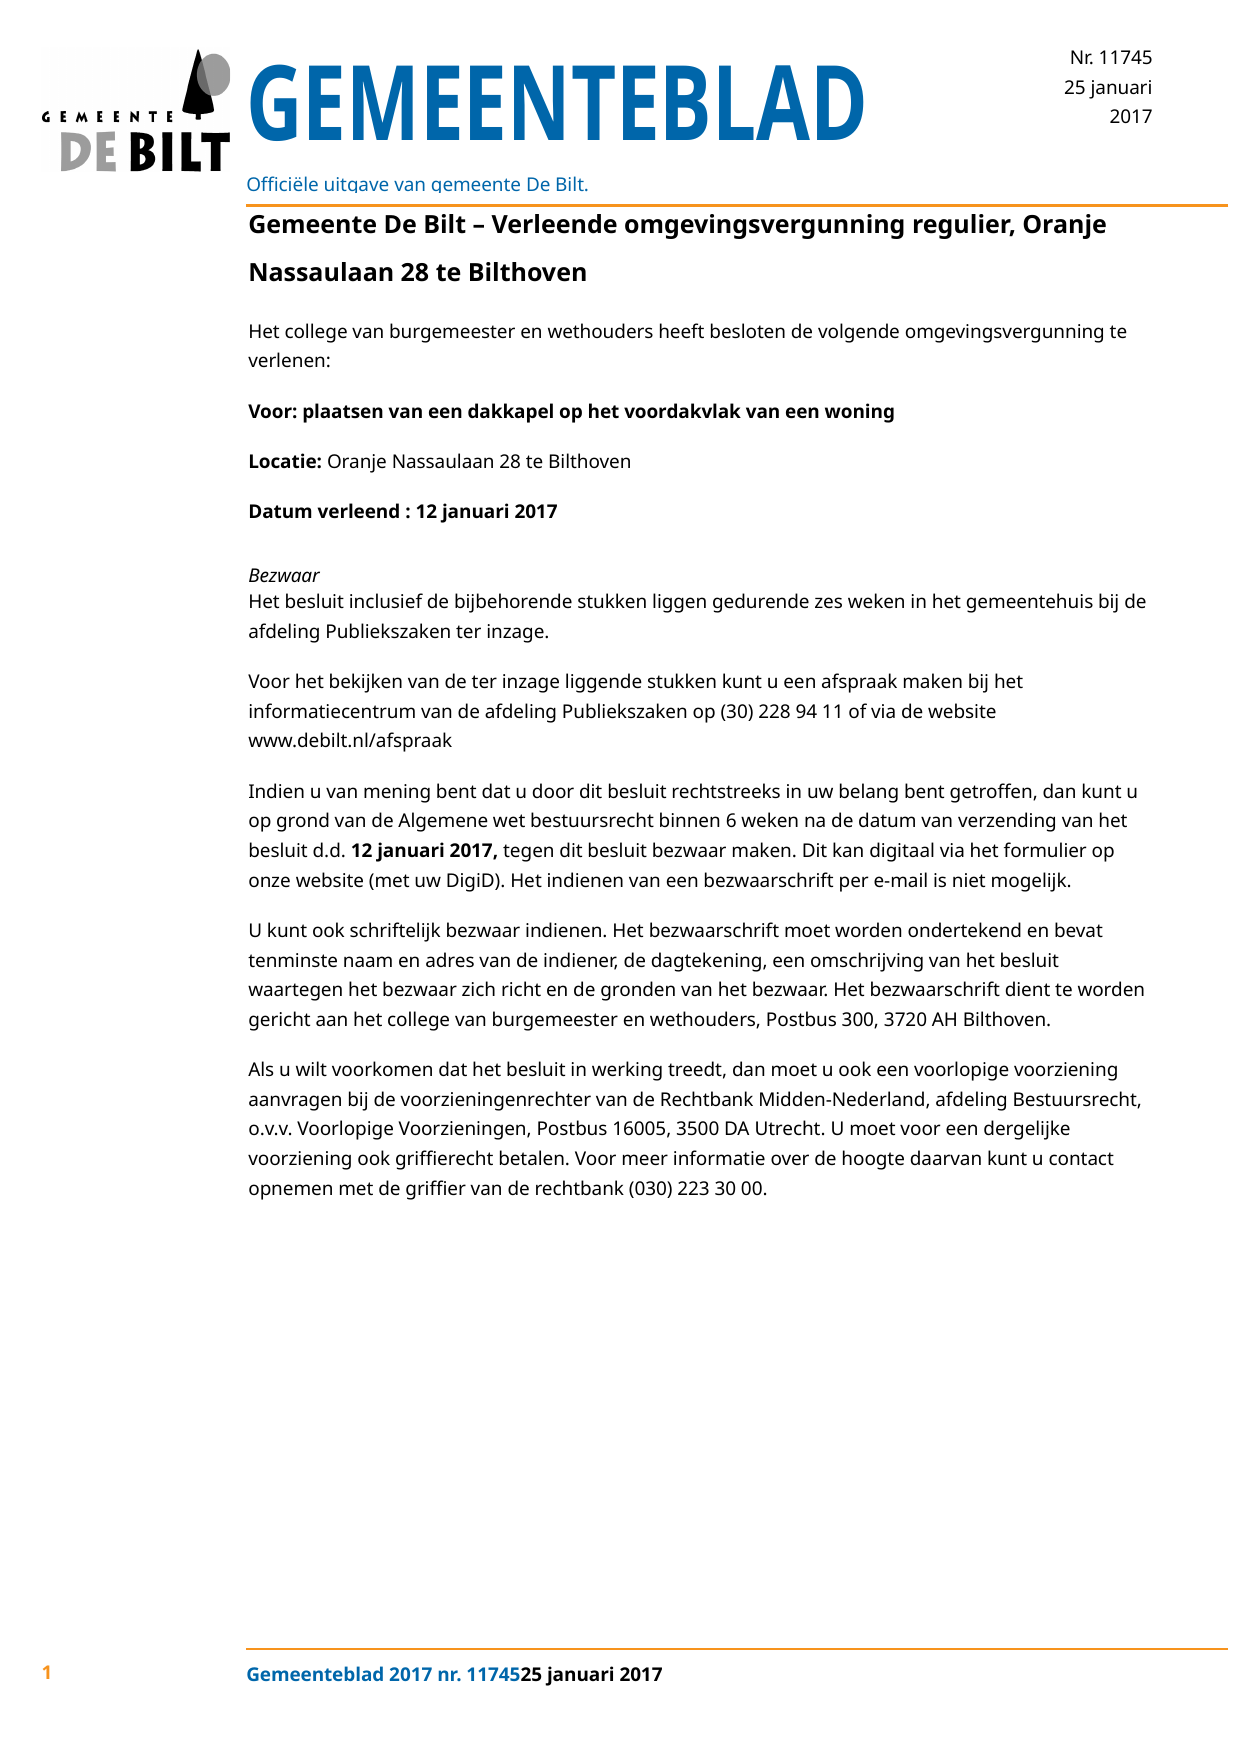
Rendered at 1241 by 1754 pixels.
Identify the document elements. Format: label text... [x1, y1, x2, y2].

text Voor het bekijken van de ter inzage liggende stukken kunt u een afspraak maken bij het informatiecentrum van de afdeling Publiekszaken op (30) 228 94 11 of via de website www.debilt.nl/afspraak [248, 668, 1152, 753]
text Indien u van mening bent dat u door dit besluit rechtstreeks in uw belang bent getroffen, dan kunt u op grond van de Algemene wet bestuursrecht binnen 6 weken na de datum van verzending van het besluit d.d. 12 januari 2017, tegen dit besluit bezwaar maken. Dit kan digitaal via het formulier op onze website (met uw DigiD). Het indienen van een bezwaarschrift per e-mail is niet mogelijk. [248, 778, 1152, 892]
text U kunt ook schriftelijk bezwaar indienen. Het bezwaarschrift moet worden ondertekend en bevat tenminste naam en adres van de indiener, de dagtekening, een omschrijving van het besluit waartegen het bezwaar zich richt en de gronden van het bezwaar. Het bezwaarschrift dient te worden gericht aan het college van burgemeester en wethouders, Postbus 300, 3720 AH Bilthoven. [248, 917, 1152, 1032]
text Datum verleend : 12 januari 2017 [248, 499, 1152, 524]
text Het besluit inclusief de bijbehorende stukken liggen gedurende zes weken in het gemeentehuis bij de afdeling Publiekszaken ter inzage. [248, 588, 1152, 644]
text Gemeente De Bilt – Verleende omgevingsvergunning regulier, Oranje Nassaulaan 28 te Bilthoven [248, 207, 1152, 288]
text Als u wilt voorkomen dat het besluit in werking treedt, dan moet u ook een voorlopige voorziening aanvragen bij de voorzieningenrechter van de Rechtbank Midden-Nederland, afdeling Bestuursrecht, o.v.v. Voorlopige Voorzieningen, Postbus 16005, 3500 DA Utrecht. U moet voor een dergelijke voorziening ook griffierecht betalen. Voor meer informatie over de hoogte daarvan kunt u contact opnemen met de griffier van de rechtbank (030) 223 30 00. [248, 1056, 1152, 1200]
text Bezwaar [248, 563, 1152, 588]
text Locatie: Oranje Nassaulaan 28 te Bilthoven [248, 448, 1152, 474]
text Voor: plaatsen van een dakkapel op het voordakvlak van een woning [248, 398, 1152, 424]
picture [41, 47, 231, 172]
text Het college van burgemeester en wethouders heeft besloten de volgende omgevingsvergunning te verlenen: [248, 318, 1152, 373]
